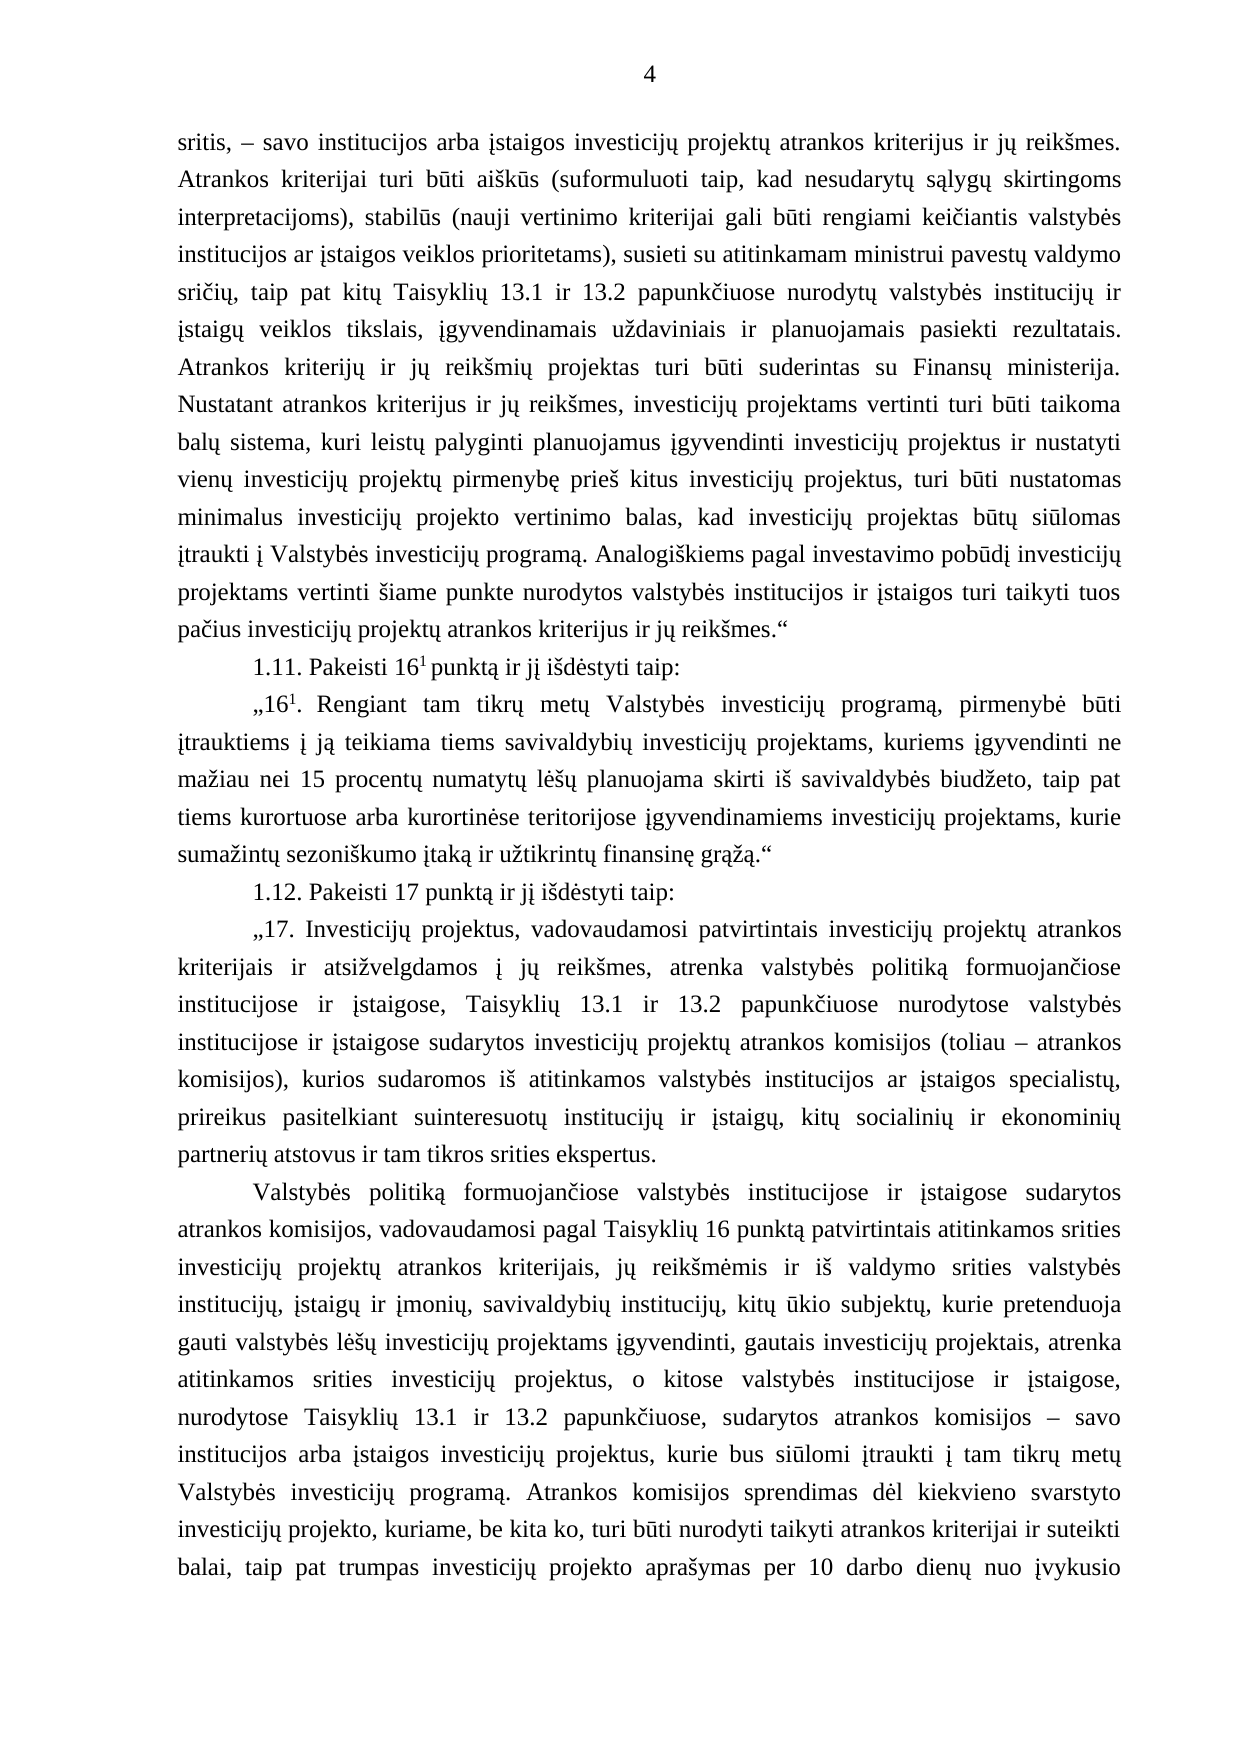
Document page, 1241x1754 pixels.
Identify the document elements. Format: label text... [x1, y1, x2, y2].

text Valstybės politiką formuojančiose valstybės institucijose ir įstaigose sudarytos atrankos komisijos, vadovaudamosi pagal Taisyklių 16 punktą patvirtintais atitinkamos srities investicijų projektų atrankos kriterijais, jų reikšmėmis ir iš valdymo srities valstybės institucijų, įstaigų ir įmonių, savivaldybių institucijų, kitų ūkio subjektų, kurie pretenduoja gauti valstybės lėšų investicijų projektams įgyvendinti, gautais investicijų projektais, atrenka atitinkamos srities investicijų projektus, o kitose valstybės institucijose ir įstaigose, nurodytose Taisyklių 13.1 ir 13.2 papunkčiuose, sudarytos atrankos komisijos – savo institucijos arba įstaigos investicijų projektus, kurie bus siūlomi įtraukti į tam tikrų metų Valstybės investicijų programą. Atrankos komisijos sprendimas dėl kiekvieno svarstyto investicijų projekto, kuriame, be kita ko, turi būti nurodyti taikyti atrankos kriterijai ir suteikti balai, taip pat trumpas investicijų projekto aprašymas per 10 darbo dienų nuo įvykusio [177, 1168, 1122, 1581]
text „17. Investicijų projektus, vadovaudamosi patvirtintais investicijų projektų atrankos kriterijais ir atsižvelgdamos į jų reikšmes, atrenka valstybės politiką formuojančiose institucijose ir įstaigose, Taisyklių 13.1 ir 13.2 papunkčiuose nurodytose valstybės institucijose ir įstaigose sudarytos investicijų projektų atrankos komisijos (toliau – atrankos komisijos), kurios sudaromos iš atitinkamos valstybės institucijos ar įstaigos specialistų, prireikus pasitelkiant suinteresuotų institucijų ir įstaigų, kitų socialinių ir ekonominių partnerių atstovus ir tam tikros srities ekspertus. [177, 906, 1122, 1168]
text 1.12. Pakeisti 17 punktą ir jį išdėstyti taip: [177, 868, 1122, 906]
text „161. Rengiant tam tikrų metų Valstybės investicijų programą, pirmenybė būti įtrauktiems į ją teikiama tiems savivaldybių investicijų projektams, kuriems įgyvendinti ne mažiau nei 15 procentų numatytų lėšų planuojama skirti iš savivaldybės biudžeto, taip pat tiems kurortuose arba kurortinėse teritorijose įgyvendinamiems investicijų projektams, kurie sumažintų sezoniškumo įtaką ir užtikrintų finansinę grąžą.“ [177, 681, 1122, 868]
text sritis, – savo institucijos arba įstaigos investicijų projektų atrankos kriterijus ir jų reikšmes. Atrankos kriterijai turi būti aiškūs (suformuluoti taip, kad nesudarytų sąlygų skirtingoms interpretacijoms), stabilūs (nauji vertinimo kriterijai gali būti rengiami keičiantis valstybės institucijos ar įstaigos veiklos prioritetams), susieti su atitinkamam ministrui pavestų valdymo sričių, taip pat kitų Taisyklių 13.1 ir 13.2 papunkčiuose nurodytų valstybės institucijų ir įstaigų veiklos tikslais, įgyvendinamais uždaviniais ir planuojamais pasiekti rezultatais. Atrankos kriterijų ir jų reikšmių projektas turi būti suderintas su Finansų ministerija. Nustatant atrankos kriterijus ir jų reikšmes, investicijų projektams vertinti turi būti taikoma balų sistema, kuri leistų palyginti planuojamus įgyvendinti investicijų projektus ir nustatyti vienų investicijų projektų pirmenybę prieš kitus investicijų projektus, turi būti nustatomas minimalus investicijų projekto vertinimo balas, kad investicijų projektas būtų siūlomas įtraukti į Valstybės investicijų programą. Analogiškiems pagal investavimo pobūdį investicijų projektams vertinti šiame punkte nurodytos valstybės institucijos ir įstaigos turi taikyti tuos pačius investicijų projektų atrankos kriterijus ir jų reikšmes.“ [177, 118, 1122, 643]
text 1.11. Pakeisti 161 punktą ir jį išdėstyti taip: [177, 643, 1122, 681]
